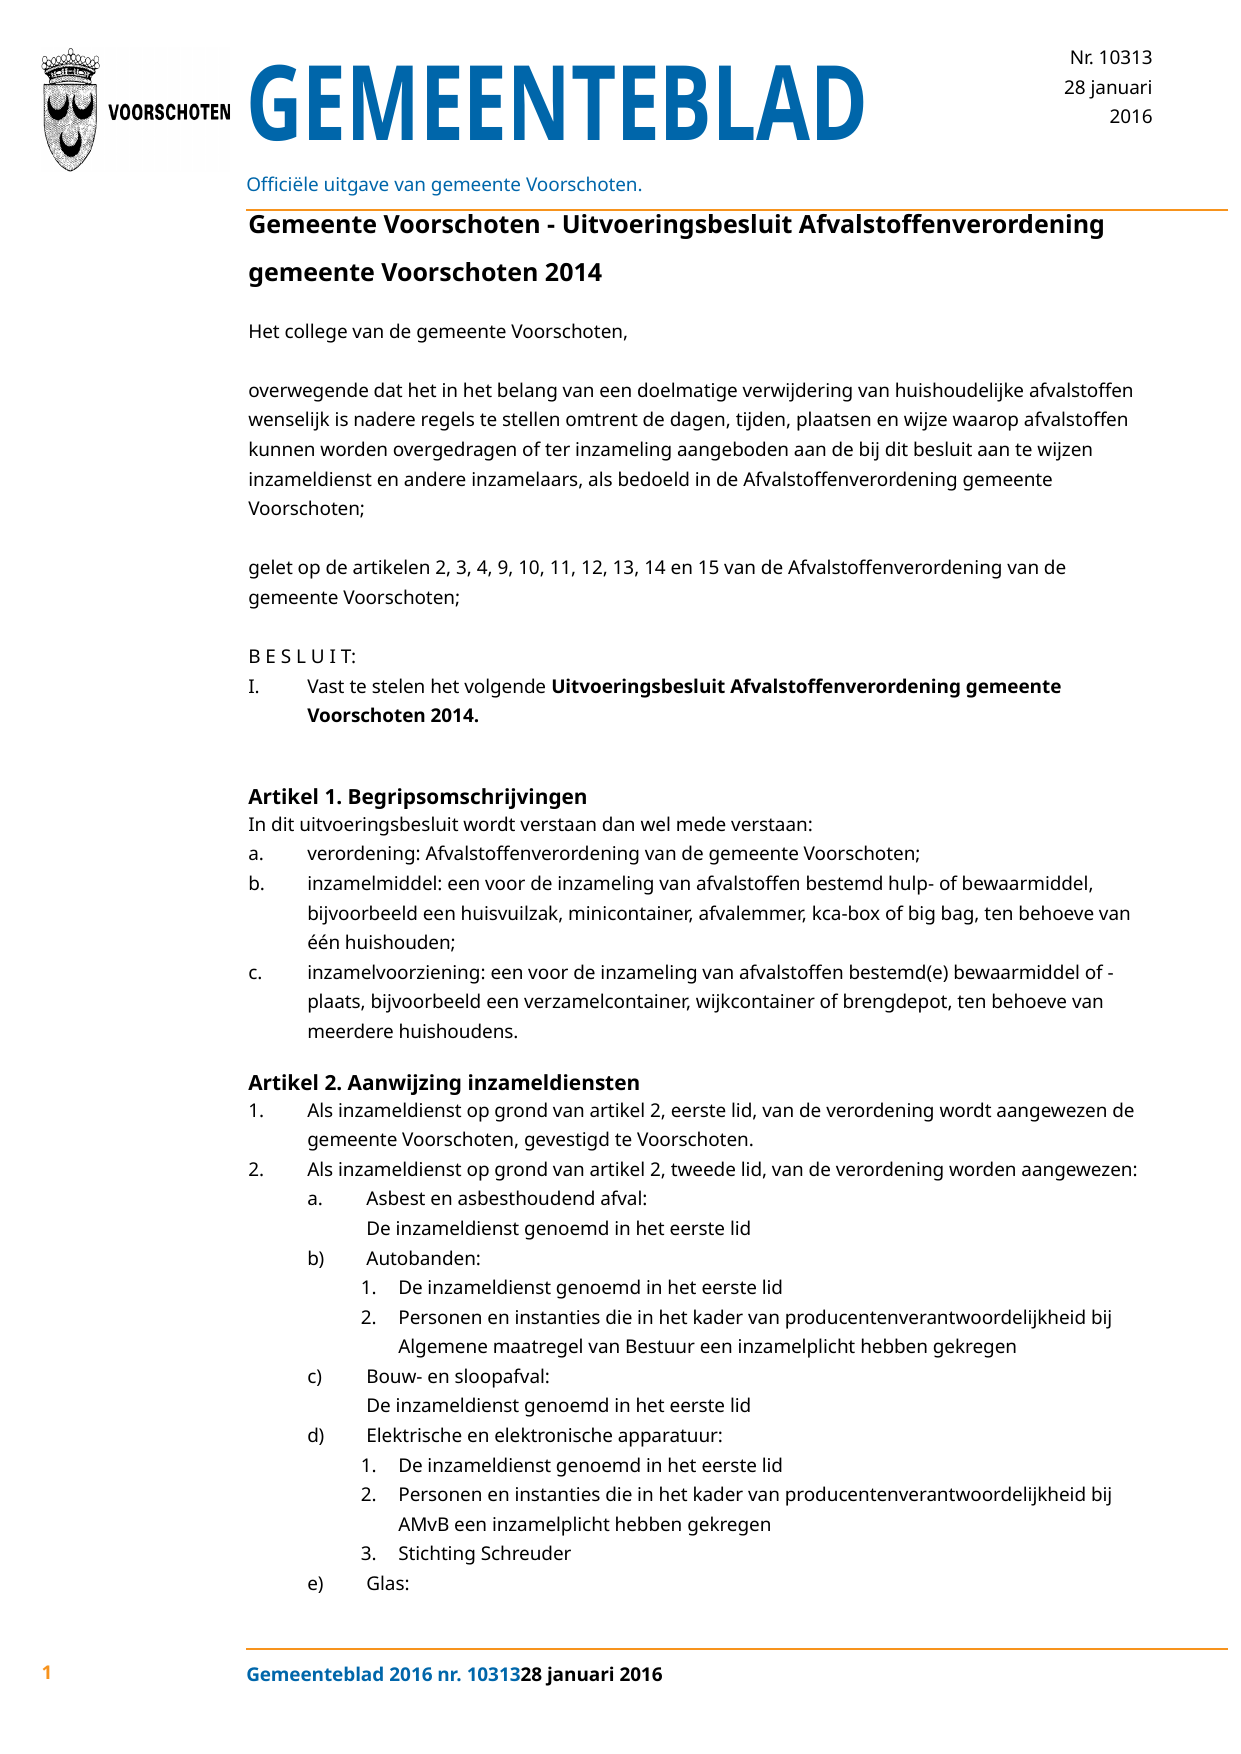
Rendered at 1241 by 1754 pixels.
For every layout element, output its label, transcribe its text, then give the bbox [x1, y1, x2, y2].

text Artikel 2. Aanwijzing inzameldiensten [248, 1068, 1152, 1097]
text Het college van de gemeente Voorschoten, [248, 318, 1152, 344]
list Als inzameldienst op grond van artikel 2, eerste lid, van de verordening wordt aangewezen de gemeente Voorschoten, gevestigd te Voorschoten. [248, 1097, 1152, 1152]
list De inzameldienst genoemd in het eerste lid [307, 1215, 1152, 1241]
list Bouw- en sloopafval: [307, 1363, 1152, 1389]
text In dit uitvoeringsbesluit wordt verstaan dan wel mede verstaan: [248, 811, 1152, 837]
list De inzameldienst genoemd in het eerste lid [307, 1393, 1152, 1418]
text B E S L U I T: [248, 643, 1152, 669]
list Stichting Schreuder [361, 1541, 1152, 1566]
text gelet op de artikelen 2, 3, 4, 9, 10, 11, 12, 13, 14 en 15 van de Afvalstoffenverordening van de gemeente Voorschoten; [248, 554, 1152, 610]
list Glas: [307, 1570, 1152, 1596]
list inzamelmiddel: een voor de inzameling van afvalstoffen bestemd hulp- of bewaarmiddel, bijvoorbeeld een huisvuilzak, minicontainer, afvalemmer, kca-box of big bag, ten behoeve van één huishouden; [248, 870, 1152, 955]
picture [41, 47, 231, 172]
list Asbest en asbesthoudend afval: [307, 1186, 1152, 1211]
list Autobanden: [307, 1245, 1152, 1271]
list Als inzameldienst op grond van artikel 2, tweede lid, van de verordening worden aangewezen: [248, 1156, 1152, 1182]
list Personen en instanties die in het kader van producentenverantwoordelijkheid bij AMvB een inzamelplicht hebben gekregen [361, 1481, 1152, 1537]
text Gemeente Voorschoten - Uitvoeringsbesluit Afvalstoffenverordening gemeente Voorschoten 2014 [248, 211, 1152, 288]
text Artikel 1. Begripsomschrijvingen [248, 782, 1152, 811]
list De inzameldienst genoemd in het eerste lid [361, 1274, 1152, 1300]
list Vast te stelen het volgende Uitvoeringsbesluit Afvalstoffenverordening gemeente Voorschoten 2014. [248, 673, 1152, 728]
list Personen en instanties die in het kader van producentenverantwoordelijkheid bij Algemene maatregel van Bestuur een inzamelplicht hebben gekregen [361, 1304, 1152, 1359]
list inzamelvoorziening: een voor de inzameling van afvalstoffen bestemd(e) bewaarmiddel of -plaats, bijvoorbeeld een verzamelcontainer, wijkcontainer of brengdepot, ten behoeve van meerdere huishoudens. [248, 959, 1152, 1044]
list De inzameldienst genoemd in het eerste lid [361, 1452, 1152, 1478]
text overwegende dat het in het belang van een doelmatige verwijdering van huishoudelijke afvalstoffen wenselijk is nadere regels te stellen omtrent de dagen, tijden, plaatsen en wijze waarop afvalstoffen kunnen worden overgedragen of ter inzameling aangeboden aan de bij dit besluit aan te wijzen inzameldienst en andere inzamelaars, als bedoeld in de Afvalstoffenverordening gemeente Voorschoten; [248, 377, 1152, 521]
list Elektrische en elektronische apparatuur: [307, 1422, 1152, 1448]
list verordening: Afvalstoffenverordening van de gemeente Voorschoten; [248, 841, 1152, 866]
